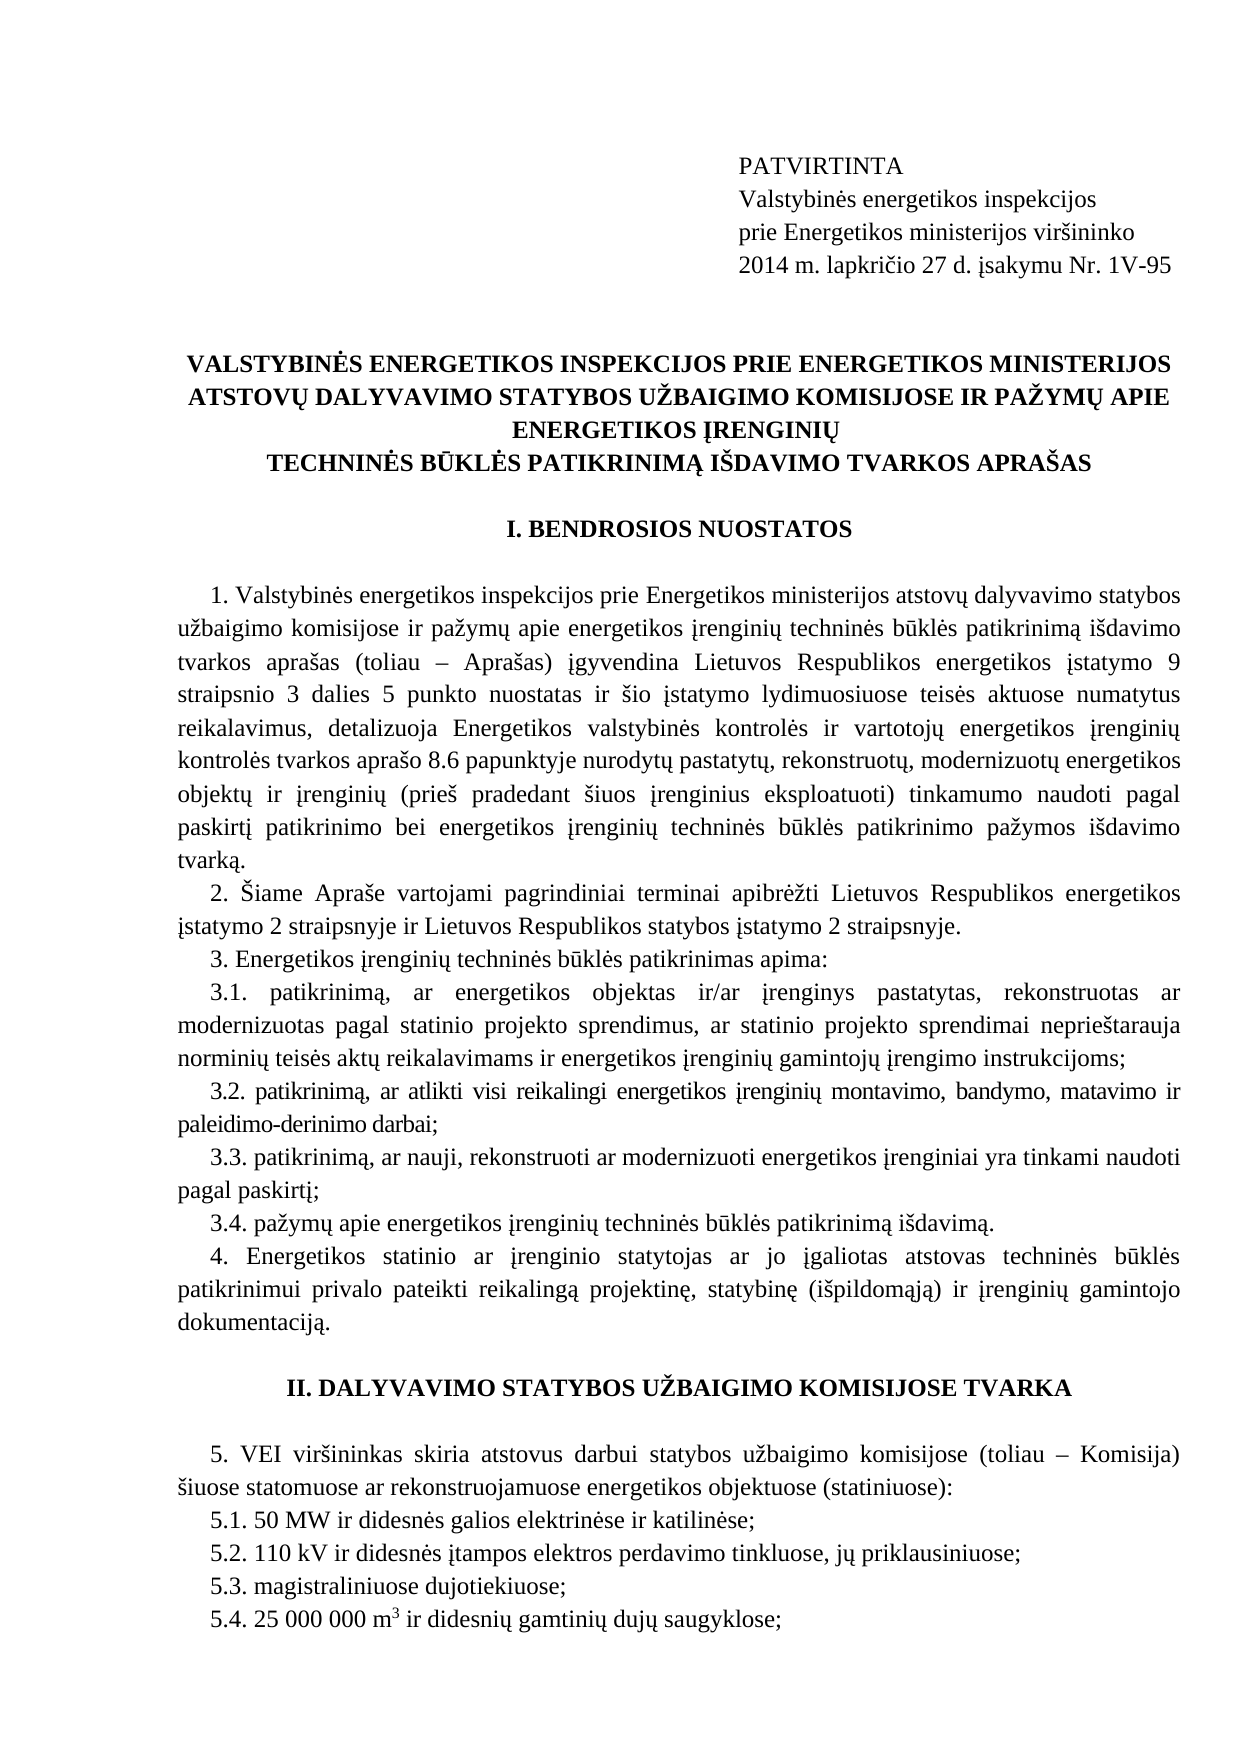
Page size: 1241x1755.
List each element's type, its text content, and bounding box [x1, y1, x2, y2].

text 3. Energetikos įrenginių techninės būklės patikrinimas apima: [177, 944, 1181, 972]
text 3.4. pažymų apie energetikos įrenginių techninės būklės patikrinimą išdavimą. [177, 1208, 1181, 1237]
text Valstybinės energetikos inspekcijos prie Energetikos ministerijos atstovų dalyvavimo statybos užbaigimo komisijose ir pažymų apie energetikos įrenginių [177, 349, 1181, 444]
text 3.1. patikrinimą, ar energetikos objektas ir/ar įrenginys pastatytas, rekonstruotas ar modernizuotas pagal statinio projekto sprendimus, ar statinio projekto sprendimai neprieštarauja norminių teisės aktų reikalavimams ir energetikos įrenginių gamintojų įrengimo instrukcijoms; [177, 977, 1181, 1072]
text Patvirtinta [738, 151, 1181, 180]
text 5.3. magistraliniuose dujotiekiuose; [177, 1571, 1181, 1600]
text Valstybinės energetikos inspekcijos [738, 184, 1181, 213]
text I. BENDROSIOS NUOSTATOS [177, 514, 1181, 543]
text 5.2. 110 kV ir didesnės įtampos elektros perdavimo tinkluose, jų priklausiniuose; [177, 1538, 1181, 1567]
text 2. Šiame Apraše vartojami pagrindiniai terminai apibrėžti Lietuvos Respublikos energetikos įstatymo 2 straipsnyje ir Lietuvos Respublikos statybos įstatymo 2 straipsnyje. [177, 878, 1181, 939]
text 5. VEI viršininkas skiria atstovus darbui statybos užbaigimo komisijose (toliau – Komisija) šiuose statomuose ar rekonstruojamuose energetikos objektuose (statiniuose): [177, 1439, 1181, 1501]
text II. dalyvavimo statybos užbaigimo komisijose TVARKA [177, 1373, 1181, 1402]
text 4. Energetikos statinio ar įrenginio statytojas ar jo įgaliotas atstovas techninės būklės patikrinimui privalo pateikti reikalingą projektinę, statybinę (išpildomąją) ir įrenginių gamintojo dokumentaciją. [177, 1241, 1181, 1336]
text 5.4. 25 000 000 m3 ir didesnių gamtinių dujų saugyklose; [177, 1604, 1181, 1633]
text prie Energetikos ministerijos viršininko [738, 217, 1181, 246]
text 3.2. patikrinimą, ar atlikti visi reikalingi energetikos įrenginių montavimo, bandymo, matavimo ir paleidimo-derinimo darbai; [177, 1076, 1181, 1138]
text 3.3. patikrinimą, ar nauji, rekonstruoti ar modernizuoti energetikos įrenginiai yra tinkami naudoti pagal paskirtį; [177, 1142, 1181, 1204]
text 2014 m. lapkričio 27 d. įsakymu Nr. 1V-95 [738, 250, 1181, 279]
text techninės būklės patikrinimą išdavimo tvarkos aprašas [177, 448, 1181, 477]
text 5.1. 50 MW ir didesnės galios elektrinėse ir katilinėse; [177, 1505, 1181, 1534]
text 1. Valstybinės energetikos inspekcijos prie energetikos ministerijos atstovų dalyvavimo statybos užbaigimo komisijose ir pažymų apie energetikos įrenginių techninės būklės patikrinimą išdavimo tvarkos aprašas (toliau – Aprašas) įgyvendina Lietuvos Respublikos energetikos įstatymo 9 straipsnio 3 dalies 5 punkto nuostatas ir šio įstatymo lydimuosiuose teisės aktuose numatytus reikalavimus, detalizuoja Energetikos valstybinės kontrolės ir vartotojų energetikos įrenginių kontrolės tvarkos aprašo 8.6 papunktyje nurodytų pastatytų, rekonstruotų, modernizuotų energetikos objektų ir įrenginių (prieš pradedant šiuos įrenginius eksploatuoti) tinkamumo naudoti pagal paskirtį patikrinimo bei energetikos įrenginių techninės būklės patikrinimo pažymos išdavimo tvarką. [177, 581, 1181, 873]
